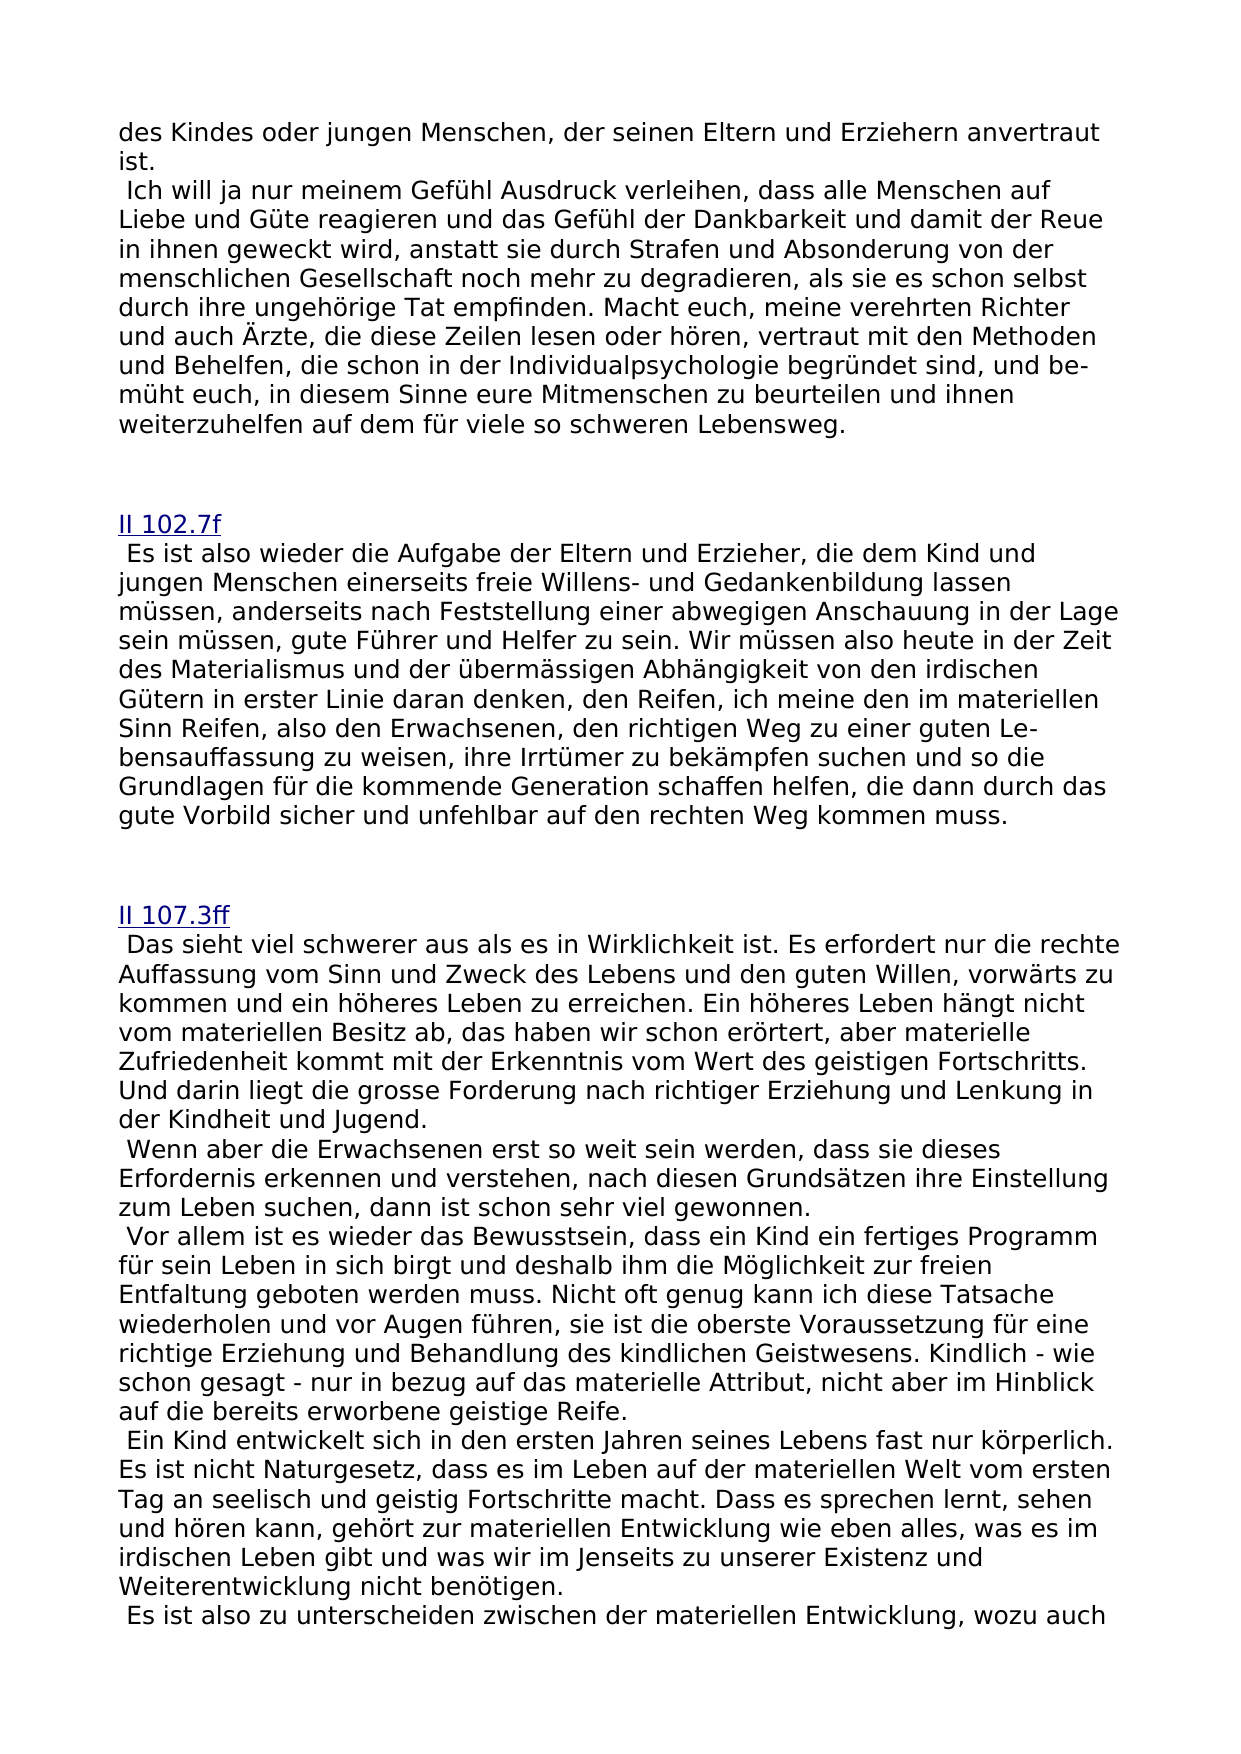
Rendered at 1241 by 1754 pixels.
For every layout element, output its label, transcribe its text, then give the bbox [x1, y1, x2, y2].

text II 107.3ff Das sieht viel schwerer aus als es in Wirklich­keit ist. Es erfordert nur die rechte Auffassung vom Sinn und Zweck des Lebens und den guten Willen, vorwärts zu kommen und ein höheres Leben zu erreichen. Ein höheres Leben hängt nicht vom materiellen Besitz ab, das haben wir schon erörtert, aber materielle Zufrie­denheit kommt mit der Erkenntnis vom Wert des geisti­gen Fort­schritts. Und darin liegt die grosse Forde­rung nach richtiger Erziehung und Len­kung in der Kindheit und Jugend. Wenn aber die Erwachsenen erst so weit sein werden, dass sie dieses Erfordernis erkennen und verstehen, nach diesen Grundsät­zen ihre Einstellung zum Leben suchen, dann ist schon sehr viel gewonnen. Vor allem ist es wieder das Bewusstsein, dass ein Kind ein fertiges Programm für sein Leben in sich birgt und deshalb ihm die Möglichkeit zur freien Entfaltung gebo­ten werden muss. Nicht oft genug kann ich diese Tatsache wiederholen und vor Augen führen, sie ist die oberste Voraussetzung für eine richtige Erziehung und Behand­lung des kindlichen Geistwesens. Kind­lich - wie schon gesagt - nur in bezug auf das materielle Attribut, nicht aber im Hinblick auf die bereits erworbene gei­stige Reife. Ein Kind entwickelt sich in den ersten Jahren seines Lebens fast nur körperlich. Es ist nicht Naturgesetz, dass es im Leben auf der materiel­len Welt vom ersten Tag an seelisch und geistig Fort­schritte macht. Dass es sprechen lernt, sehen und hören kann, gehört zur mate­riellen Entwicklung wie eben alles, was es im irdischen Leben gibt und was wir im Jenseits zu unserer Existenz und Weiterentwicklung nicht benöti­gen. Es ist also zu unterscheiden zwischen der materiellen Entwick­lung, wozu auch [118, 901, 1122, 1631]
text II 102.7f Es ist also wieder die Aufgabe der Eltern und Erzie­her, die dem Kind und jungen Menschen einerseits freie Wil­lens- und Gedanken­bildung lassen müssen, ander­seits nach Feststellung einer abwegigen An­schauung in der Lage sein müssen, gute Führer und Helfer zu sein. Wir müssen also heute in der Zeit des Materialismus und der über­mässigen Abhängigkeit von den irdischen Gütern in erster Linie daran den­ken, den Reifen, ich meine den im materiellen Sinn Reifen, also den Erwachsenen, den richtigen Weg zu einer guten Le­bensauffassung zu weisen, ihre Irr­tümer zu bekämpfen suchen und so die Grundlagen für die kommende Generation schaffen helfen, die dann durch das gute Vor­bild sicher und unfehlbar auf den rechten Weg kommen muss. [118, 510, 1122, 889]
text des Kindes oder jungen Men­schen, der seinen Eltern und Erziehern anver­traut ist. Ich will ja nur meinem Gefühl Ausdruck verlei­hen, dass alle Menschen auf Liebe und Güte reagieren und das Gefühl der Dankbar­keit und damit der Reue in ihnen geweckt wird, an­statt sie durch Strafen und Ab­sonderung von der menschlichen Gesell­schaft noch mehr zu degra­dieren, als sie es schon selbst durch ihre ungehörige Tat empfinden. Macht euch, meine verehrten Richter und auch Ärzte, die diese Zeilen lesen oder hören, vertraut mit den Metho­den und Behel­fen, die schon in der Indi­vidualpsychologie begründet sind, und be­müht euch, in diesem Sinne eure Mitmen­schen zu beurteilen und ihnen weiterzuhel­fen auf dem für viele so schweren Lebens­weg. [118, 118, 1122, 497]
